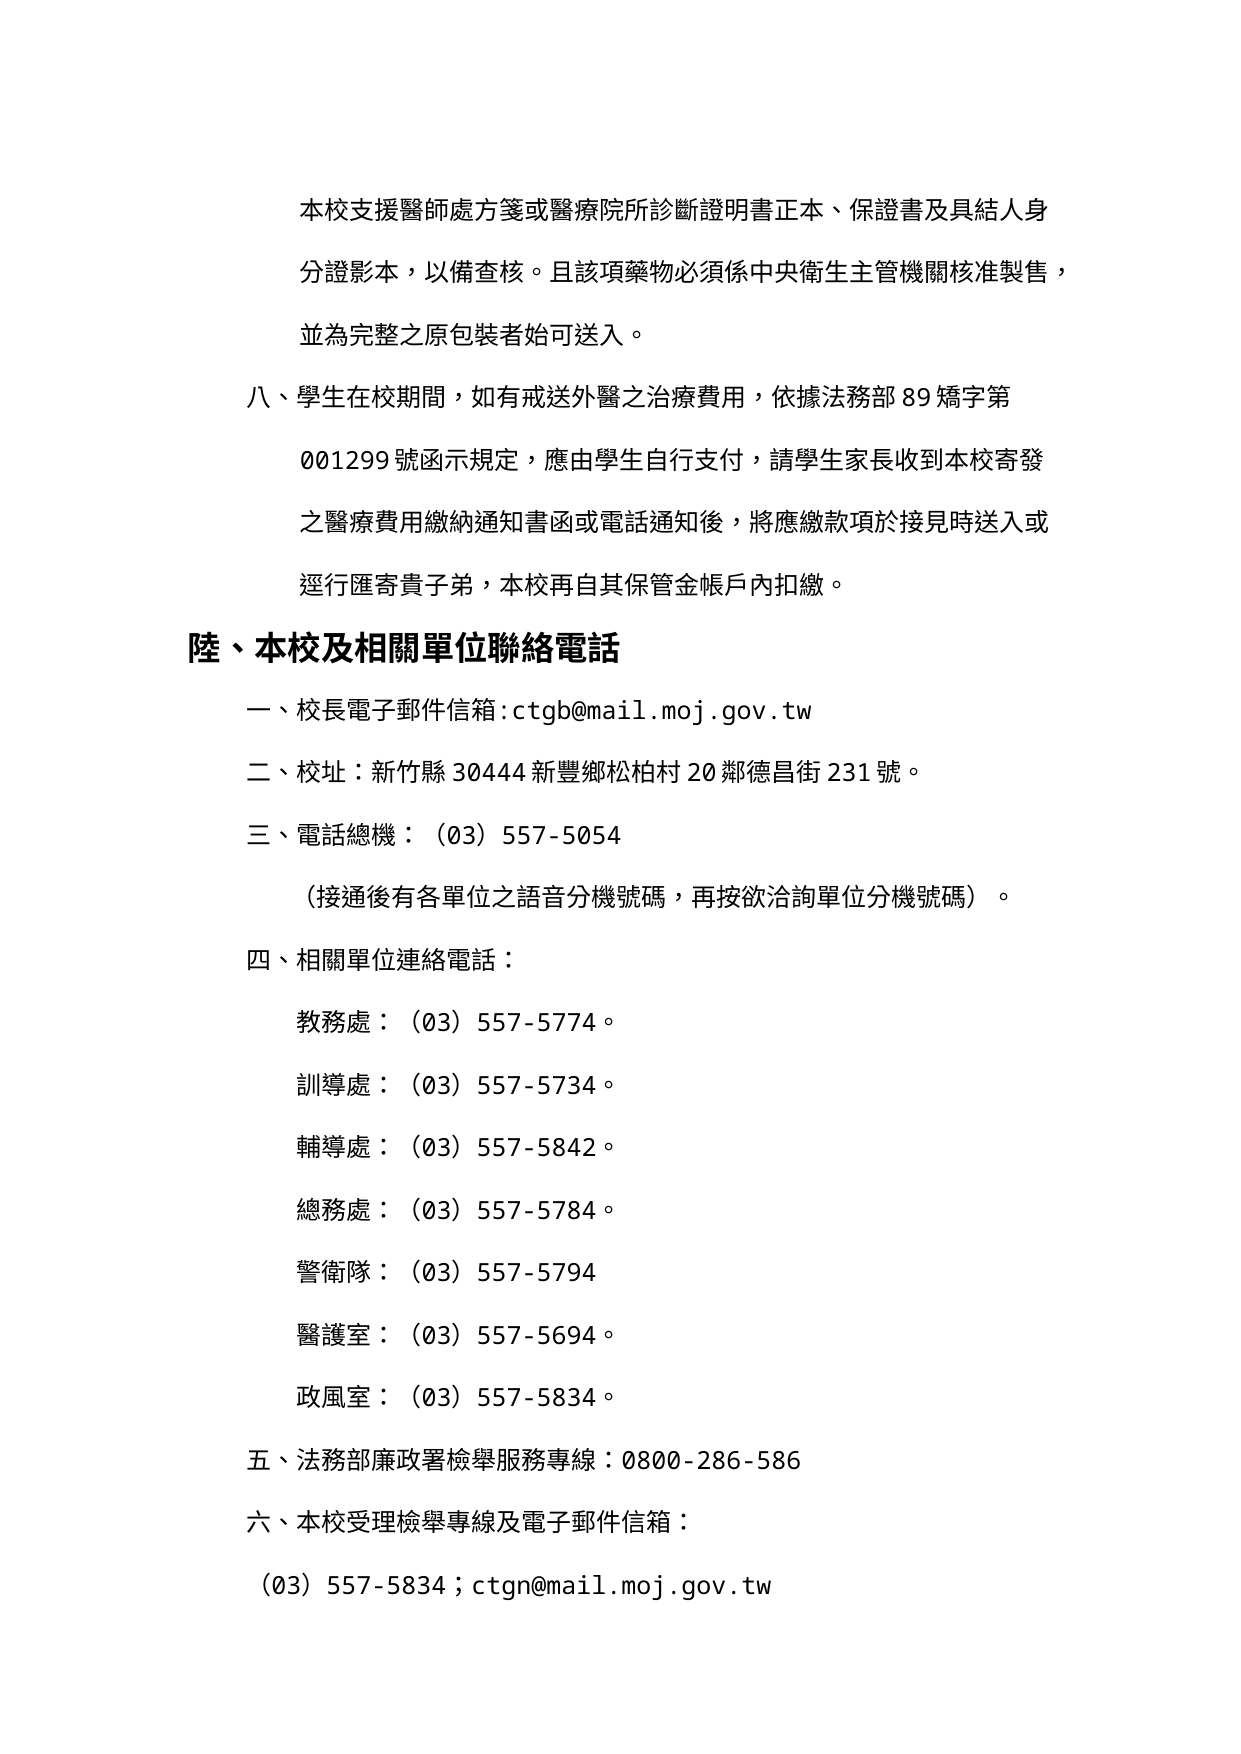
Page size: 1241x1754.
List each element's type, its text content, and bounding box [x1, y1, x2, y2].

text 四、相關單位連絡電話： [187, 917, 1053, 979]
text 警衛隊：（03）557-5794 [187, 1229, 1053, 1292]
text 二、校址：新竹縣30444新豐鄉松柏村20鄰德昌街231號。 [187, 729, 1053, 792]
text 訓導處：（03）557-5734。 [187, 1042, 1053, 1104]
text 一、校長電子郵件信箱:ctgb@mail.moj.gov.tw [187, 667, 1053, 729]
text 七、學生家屬寄（送）入校之藥品，應比照戒護區淨化方案辦理，並檢附本校支援醫師處方箋或醫療院所診斷證明書正本、保證書及具結人身分證影本，以備查核。且該項藥物必須係中央衛生主管機關核准製售，並為完整之原包裝者始可送入。 [246, 167, 1053, 354]
text 輔導處：（03）557-5842。 [187, 1104, 1053, 1167]
text （接通後有各單位之語音分機號碼，再按欲洽詢單位分機號碼）。 [187, 854, 1053, 917]
text （03）557-5834；ctgn@mail.moj.gov.tw [246, 1542, 1053, 1604]
text 政風室：（03）557-5834。 [187, 1354, 1053, 1417]
text 六、本校受理檢舉專線及電子郵件信箱： [246, 1479, 1053, 1542]
text 八、學生在校期間，如有戒送外醫之治療費用，依據法務部89矯字第001299號函示規定，應由學生自行支付，請學生家長收到本校寄發之醫療費用繳納通知書函或電話通知後，將應繳款項於接見時送入或逕行匯寄貴子弟，本校再自其保管金帳戶內扣繳。 [246, 354, 1053, 604]
text 三、電話總機：（03）557-5054 [187, 792, 1053, 854]
text 總務處：（03）557-5784。 [187, 1167, 1053, 1229]
text 陸、本校及相關單位聯絡電話 [187, 604, 1053, 667]
text 教務處：（03）557-5774。 [187, 979, 1053, 1042]
text 醫護室：（03）557-5694。 [187, 1292, 1053, 1354]
text 五、法務部廉政署檢舉服務專線：0800-286-586 [246, 1417, 1053, 1479]
